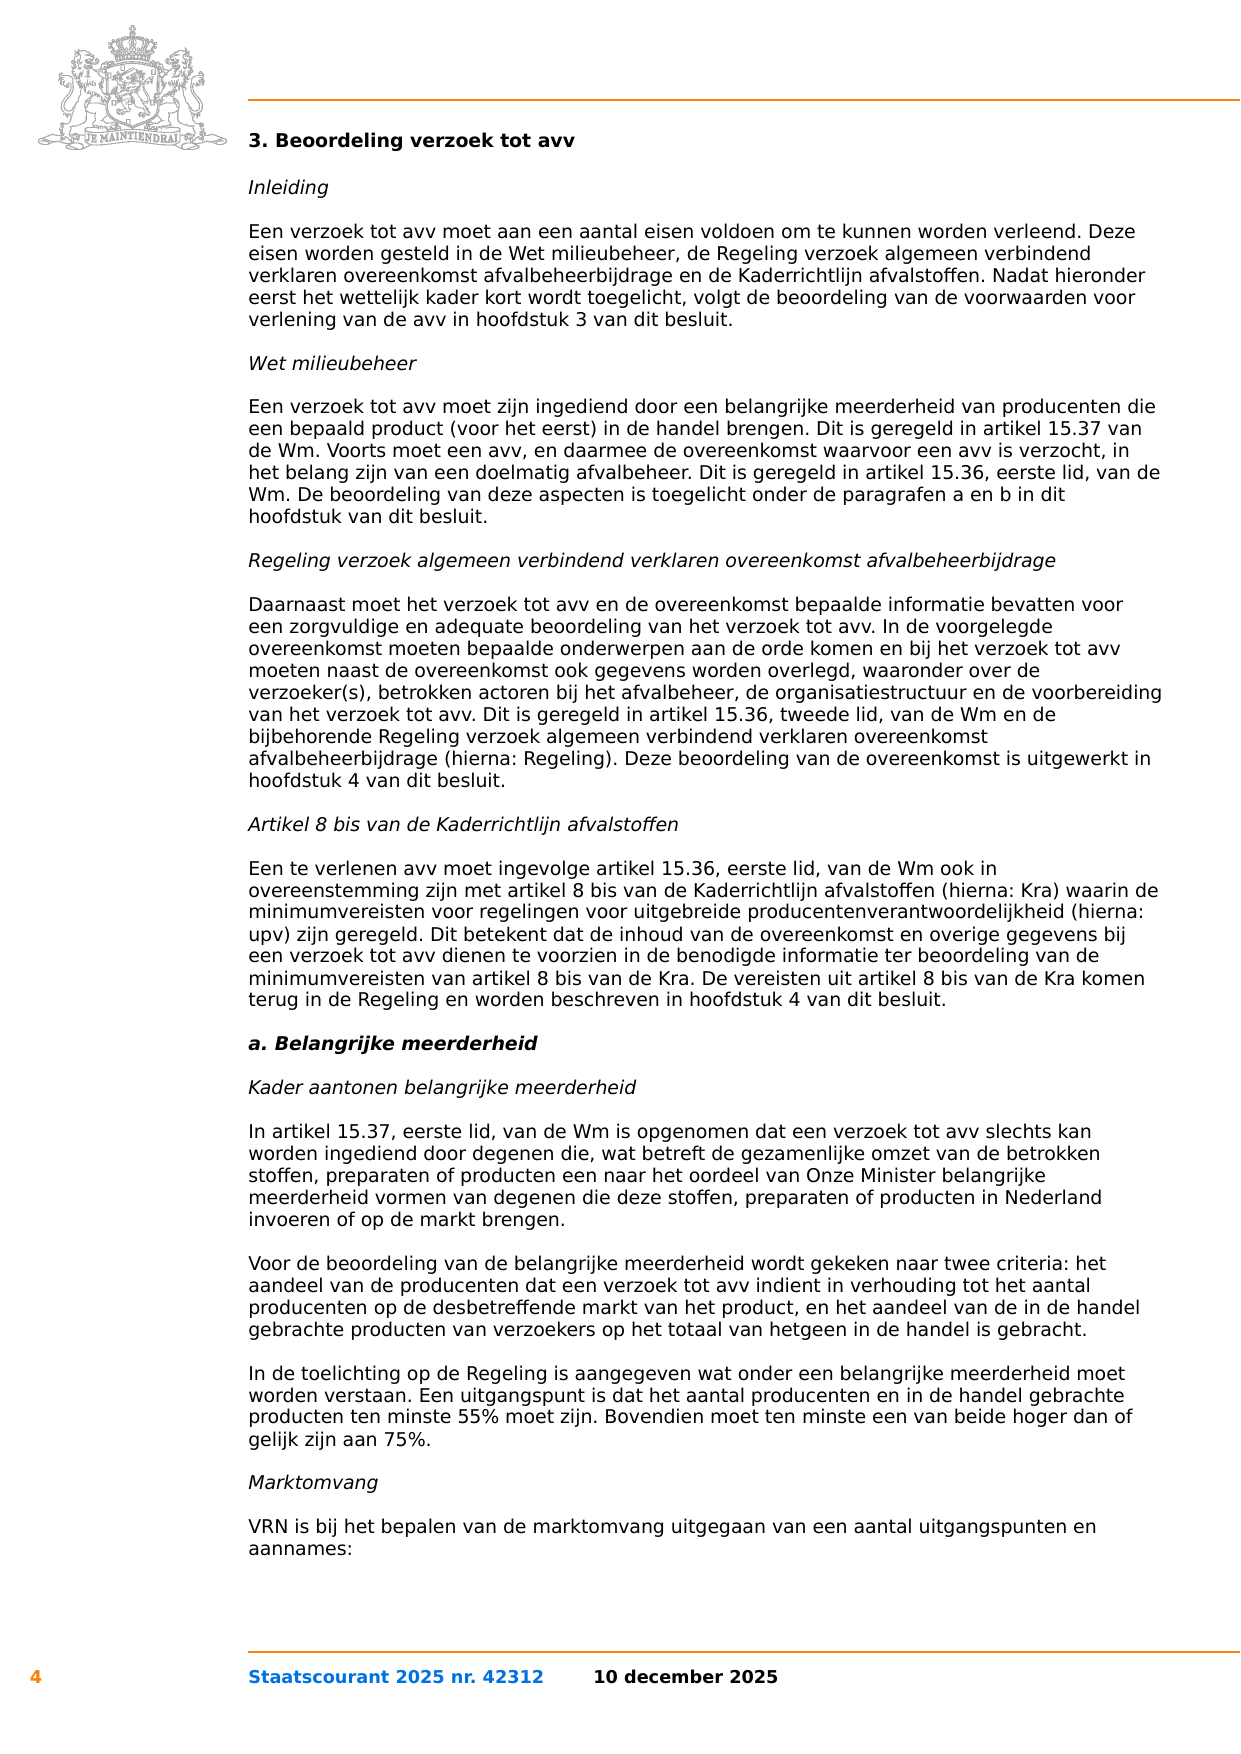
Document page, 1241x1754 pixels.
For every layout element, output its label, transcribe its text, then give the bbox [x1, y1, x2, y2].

subtitle Regeling verzoek algemeen verbindend verklaren overeenkomst afvalbeheerbijdrage [248, 550, 1163, 572]
text In artikel 15.37, eerste lid, van de Wm is opgenomen dat een verzoek tot avv slechts kan worden ingediend door degenen die, wat betreft de gezamenlijke omzet van de betrokken stoffen, preparaten of producten een naar het oordeel van Onze Minister belangrijke meerderheid vormen van degenen die deze stoffen, preparaten of producten in Nederland invoeren of op de markt brengen. [248, 1121, 1163, 1231]
subtitle Artikel 8 bis van de Kaderrichtlijn afvalstoffen [248, 814, 1163, 836]
text VRN is bij het bepalen van de marktomvang uitgegaan van een aantal uitgangspunten en aannames: [248, 1516, 1163, 1560]
text Een verzoek tot avv moet zijn ingediend door een belangrijke meerderheid van producenten die een bepaald product (voor het eerst) in de handel brengen. Dit is geregeld in artikel 15.37 van de Wm. Voorts moet een avv, en daarmee de overeenkomst waarvoor een avv is verzocht, in het belang zijn van een doelmatig afvalbeheer. Dit is geregeld in artikel 15.36, eerste lid, van de Wm. De beoordeling van deze aspecten is toegelicht onder de paragrafen a en b in dit hoofdstuk van dit besluit. [248, 396, 1163, 528]
subtitle Wet milieubeheer [248, 352, 1163, 374]
picture [38, 25, 227, 150]
text Daarnaast moet het verzoek tot avv en de overeenkomst bepaalde informatie bevatten voor een zorgvuldige en adequate beoordeling van het verzoek tot avv. In de voorgelegde overeenkomst moeten bepaalde onderwerpen aan de orde komen en bij het verzoek tot avv moeten naast de overeenkomst ook gegevens worden overlegd, waaronder over de verzoeker(s), betrokken actoren bij het afvalbeheer, de organisatiestructuur en de voorbereiding van het verzoek tot avv. Dit is geregeld in artikel 15.36, tweede lid, van de Wm en de bijbehorende Regeling verzoek algemeen verbindend verklaren overeenkomst afvalbeheerbijdrage (hierna: Regeling). Deze beoordeling van de overeenkomst is uitgewerkt in hoofdstuk 4 van dit besluit. [248, 594, 1163, 792]
subtitle a. Belangrijke meerderheid [248, 1033, 1163, 1055]
text In de toelichting op de Regeling is aangegeven wat onder een belangrijke meerderheid moet worden verstaan. Een uitgangspunt is dat het aantal producenten en in de handel gebrachte producten ten minste 55% moet zijn. Bovendien moet ten minste een van beide hoger dan of gelijk zijn aan 75%. [248, 1362, 1163, 1450]
text Voor de beoordeling van de belangrijke meerderheid wordt gekeken naar twee criteria: het aandeel van de producenten dat een verzoek tot avv indient in verhouding tot het aantal producenten op de desbetreffende markt van het product, en het aandeel van de in de handel gebrachte producten van verzoekers op het totaal van hetgeen in de handel is gebracht. [248, 1253, 1163, 1341]
subtitle Kader aantonen belangrijke meerderheid [248, 1077, 1163, 1099]
subtitle Marktomvang [248, 1472, 1163, 1494]
text Een verzoek tot avv moet aan een aantal eisen voldoen om te kunnen worden verleend. Deze eisen worden gesteld in de Wet milieubeheer, de Regeling verzoek algemeen verbindend verklaren overeenkomst afvalbeheerbijdrage en de Kaderrichtlijn afvalstoffen. Nadat hieronder eerst het wettelijk kader kort wordt toegelicht, volgt de beoordeling van de voorwaarden voor verlening van de avv in hoofdstuk 3 van dit besluit. [248, 221, 1163, 331]
subtitle Inleiding [248, 177, 1163, 199]
text Een te verlenen avv moet ingevolge artikel 15.36, eerste lid, van de Wm ook in overeenstemming zijn met artikel 8 bis van de Kaderrichtlijn afvalstoffen (hierna: Kra) waarin de minimumvereisten voor regelingen voor uitgebreide producentenverantwoordelijkheid (hierna: upv) zijn geregeld. Dit betekent dat de inhoud van de overeenkomst en overige gegevens bij een verzoek tot avv dienen te voorzien in de benodigde informatie ter beoordeling van de minimumvereisten van artikel 8 bis van de Kra. De vereisten uit artikel 8 bis van de Kra komen terug in de Regeling en worden beschreven in hoofdstuk 4 van dit besluit. [248, 857, 1163, 1011]
subtitle 3. Beoordeling verzoek tot avv [248, 130, 1163, 152]
